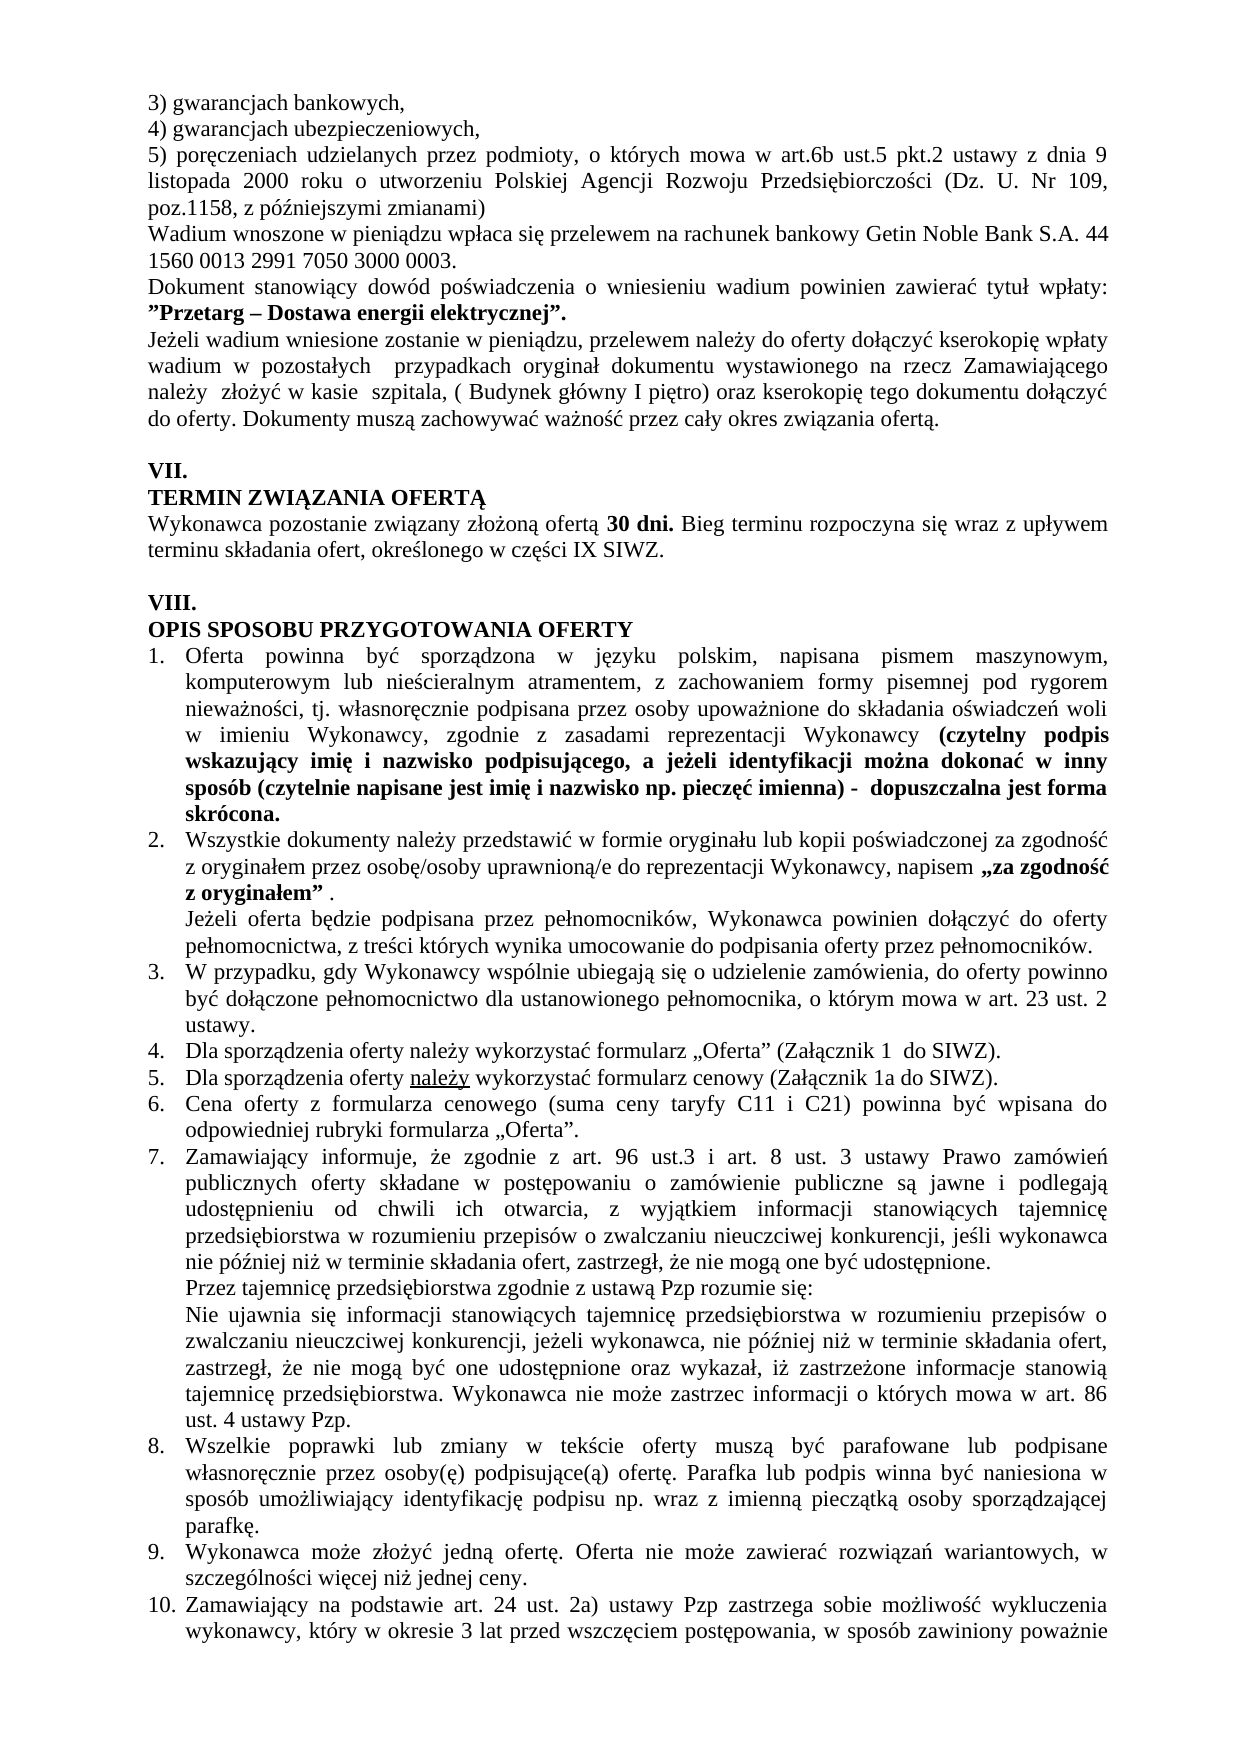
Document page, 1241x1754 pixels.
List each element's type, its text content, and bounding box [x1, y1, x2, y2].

list Przez tajemnicę przedsiębiorstwa zgodnie z ustawą Pzp rozumie się: [148, 1274, 1109, 1301]
list W przypadku, gdy Wykonawcy wspólnie ubiegają się o udzielenie zamówienia, do oferty powinno być dołączone pełnomocnictwo dla ustanowionego pełnomocnika, o którym mowa w art. 23 ust. 2 ustawy. [148, 958, 1109, 1037]
text VII. [148, 457, 1109, 484]
list Wszelkie poprawki lub zmiany w tekście oferty muszą być parafowane lub podpisane własnoręcznie przez osoby(ę) podpisujące(ą) ofertę. Parafka lub podpis winna być naniesiona w sposób umożliwiający identyfikację podpisu np. wraz z imienną pieczątką osoby sporządzającej parafkę. [148, 1433, 1109, 1538]
list Oferta powinna być sporządzona w języku polskim, napisana pismem maszynowym, komputerowym lub nieścieralnym atramentem, z zachowaniem formy pisemnej pod rygorem nieważności, tj. własnoręcznie podpisana przez osoby upoważnione do składania oświadczeń woli w imieniu Wykonawcy, zgodnie z zasadami reprezentacji Wykonawcy (czytelny podpis wskazujący imię i nazwisko podpisującego, a jeżeli identyfikacji można dokonać w inny sposób (czytelnie napisane jest imię i nazwisko np. pieczęć imienna) - dopuszczalna jest forma skrócona. [148, 642, 1109, 826]
list Wykonawca może złożyć jedną ofertę. Oferta nie może zawierać rozwiązań wariantowych, w szczególności więcej niż jednej ceny. [148, 1538, 1109, 1591]
list Zamawiający informuje, że zgodnie z art. 96 ust.3 i art. 8 ust. 3 ustawy Prawo zamówień publicznych oferty składane w postępowaniu o zamówienie publiczne są jawne i podlegają udostępnieniu od chwili ich otwarcia, z wyjątkiem informacji stanowiących tajemnicę przedsiębiorstwa w rozumieniu przepisów o zwalczaniu nieuczciwej konkurencji, jeśli wykonawca nie później niż w terminie składania ofert, zastrzegł, że nie mogą one być udostępnione. [148, 1143, 1109, 1274]
text Jeżeli wadium wniesione zostanie w pieniądzu, przelewem należy do oferty dołączyć kserokopię wpłaty wadium w pozostałych przypadkach oryginał dokumentu wystawionego na rzecz Zamawiającego należy złożyć w kasie szpitala, ( Budynek główny I piętro) oraz kserokopię tego dokumentu dołączyć do oferty. Dokumenty muszą zachowywać ważność przez cały okres związania ofertą. [148, 326, 1109, 431]
list Cena oferty z formularza cenowego (suma ceny taryfy C11 i C21) powinna być wpisana do odpowiedniej rubryki formularza „Oferta”. [148, 1090, 1109, 1143]
list Nie ujawnia się informacji stanowiących tajemnicę przedsiębiorstwa w rozumieniu przepisów o zwalczaniu nieuczciwej konkurencji, jeżeli wykonawca, nie później niż w terminie składania ofert, zastrzegł, że nie mogą być one udostępnione oraz wykazał, iż zastrzeżone informacje stanowią tajemnicę przedsiębiorstwa. Wykonawca nie może zastrzec informacji o których mowa w art. 86 ust. 4 ustawy Pzp. [148, 1301, 1109, 1433]
text 3) gwarancjach bankowych, [148, 88, 1109, 115]
list Jeżeli oferta będzie podpisana przez pełnomocników, Wykonawca powinien dołączyć do oferty pełnomocnictwa, z treści których wynika umocowanie do podpisania oferty przez pełnomocników. [148, 906, 1109, 958]
text Wykonawca pozostanie związany złożoną ofertą 30 dni. Bieg terminu rozpoczyna się wraz z upływem terminu składania ofert, określonego w części IX SIWZ. [148, 510, 1109, 563]
list Dla sporządzenia oferty należy wykorzystać formularz „Oferta” (Załącznik 1 do SIWZ). [148, 1037, 1109, 1064]
text 5) poręczeniach udzielanych przez podmioty, o których mowa w art.6b ust.5 pkt.2 ustawy z dnia 9 listopada 2000 roku o utworzeniu Polskiej Agencji Rozwoju Przedsiębiorczości (Dz. U. Nr 109, poz.1158, z późniejszymi zmianami) [148, 141, 1109, 220]
text OPIS SPOSOBU PRZYGOTOWANIA OFERTY [148, 616, 1109, 642]
text Wadium wnoszone w pieniądzu wpłaca się przelewem na rachunek bankowy Getin Noble Bank S.A. 44 1560 0013 2991 7050 3000 0003. [148, 220, 1109, 273]
text Dokument stanowiący dowód poświadczenia o wniesieniu wadium powinien zawierać tytuł wpłaty: ”Przetarg – Dostawa energii elektrycznej”. [148, 273, 1109, 326]
text VIII. [148, 589, 1109, 616]
text 4) gwarancjach ubezpieczeniowych, [148, 115, 1109, 141]
list Dla sporządzenia oferty należy wykorzystać formularz cenowy (Załącznik 1a do SIWZ). [148, 1064, 1109, 1090]
list Zamawiający na podstawie art. 24 ust. 2a) ustawy Pzp zastrzega sobie możliwość wykluczenia wykonawcy, który w okresie 3 lat przed wszczęciem postępowania, w sposób zawiniony poważnie [148, 1591, 1109, 1643]
list Wszystkie dokumenty należy przedstawić w formie oryginału lub kopii poświadczonej za zgodność z oryginałem przez osobę/osoby uprawnioną/e do reprezentacji Wykonawcy, napisem „za zgodność z oryginałem” . [148, 826, 1109, 906]
text TERMIN ZWIĄZANIA OFERTĄ [148, 484, 1109, 510]
